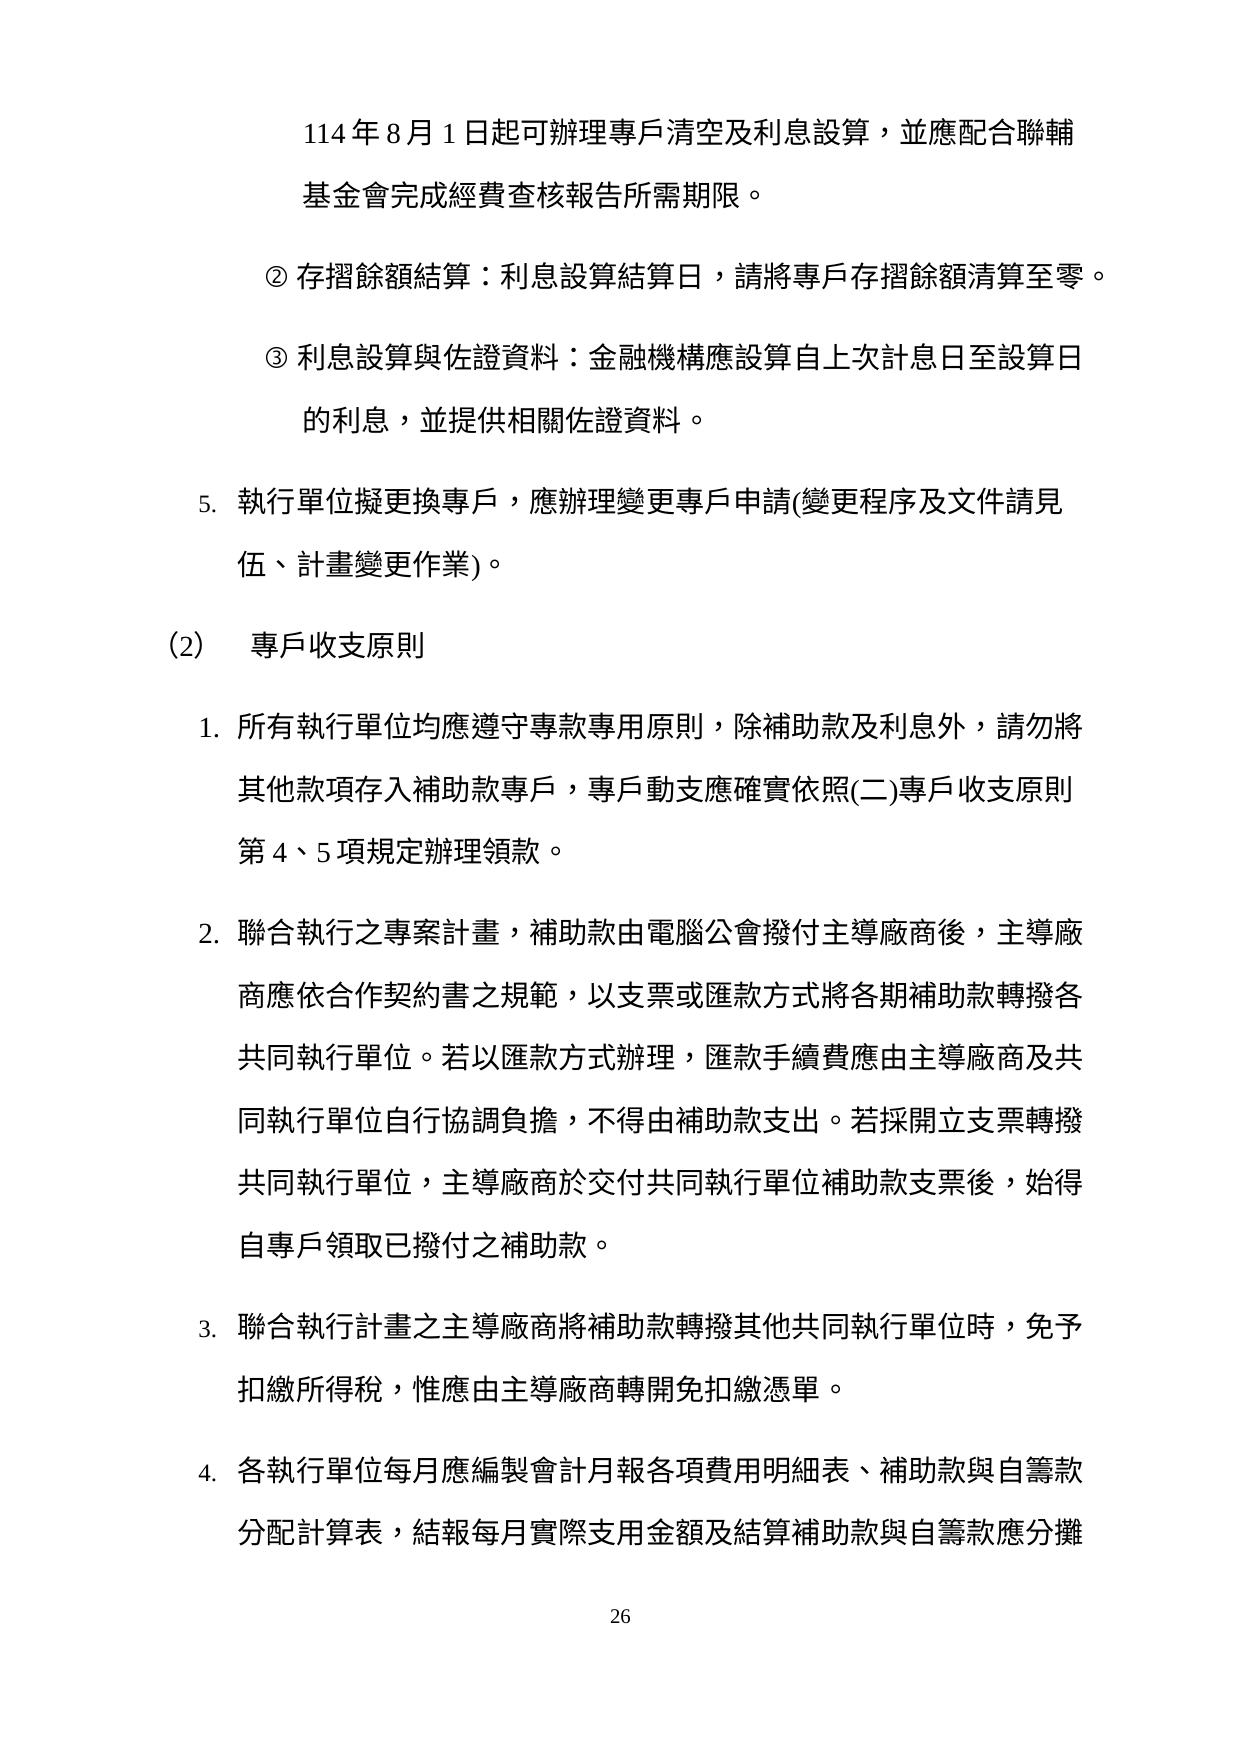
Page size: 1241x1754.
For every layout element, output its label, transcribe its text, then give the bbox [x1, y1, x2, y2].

list 聯合執行計畫之主導廠商將補助款轉撥其他共同執行單位時，免予扣繳所得稅，惟應由主導廠商轉開免扣繳憑單。 [198, 1283, 1090, 1408]
list 各執行單位每月應編製會計月報各項費用明細表、補助款與自籌款分配計算表，結報每月實際支用金額及結算補助款與自籌款應分攤 [198, 1427, 1090, 1552]
text  利息設算與佐證資料：金融機構應設算自上次計息日至設算日的利息，並提供相關佐證資料。 [263, 314, 1090, 439]
list 聯合執行之專案計畫，補助款由電腦公會撥付主導廠商後，主導廠商應依合作契約書之規範，以支票或匯款方式將各期補助款轉撥各共同執行單位。若以匯款方式辦理，匯款手續費應由主導廠商及共同執行單位自行協調負擔，不得由補助款支出。若採開立支票轉撥共同執行單位，主導廠商於交付共同執行單位補助款支票後，始得自專戶領取已撥付之補助款。 [198, 889, 1090, 1264]
list 所有執行單位均應遵守專款專用原則，除補助款及利息外，請勿將其他款項存入補助款專戶，專戶動支應確實依照(二)專戶收支原則第4、5項規定辦理領款。 [198, 683, 1090, 871]
text 114年8月1日起可辦理專戶清空及利息設算，並應配合聯輔基金會完成經費查核報告所需期限。 [263, 89, 1090, 214]
list 專戶收支原則 [150, 602, 1090, 664]
text  存摺餘額結算：利息設算結算日，請將專戶存摺餘額清算至零。 [263, 233, 1090, 296]
list 執行單位擬更換專戶，應辦理變更專戶申請(變更程序及文件請見伍、計畫變更作業)。 [198, 458, 1090, 583]
